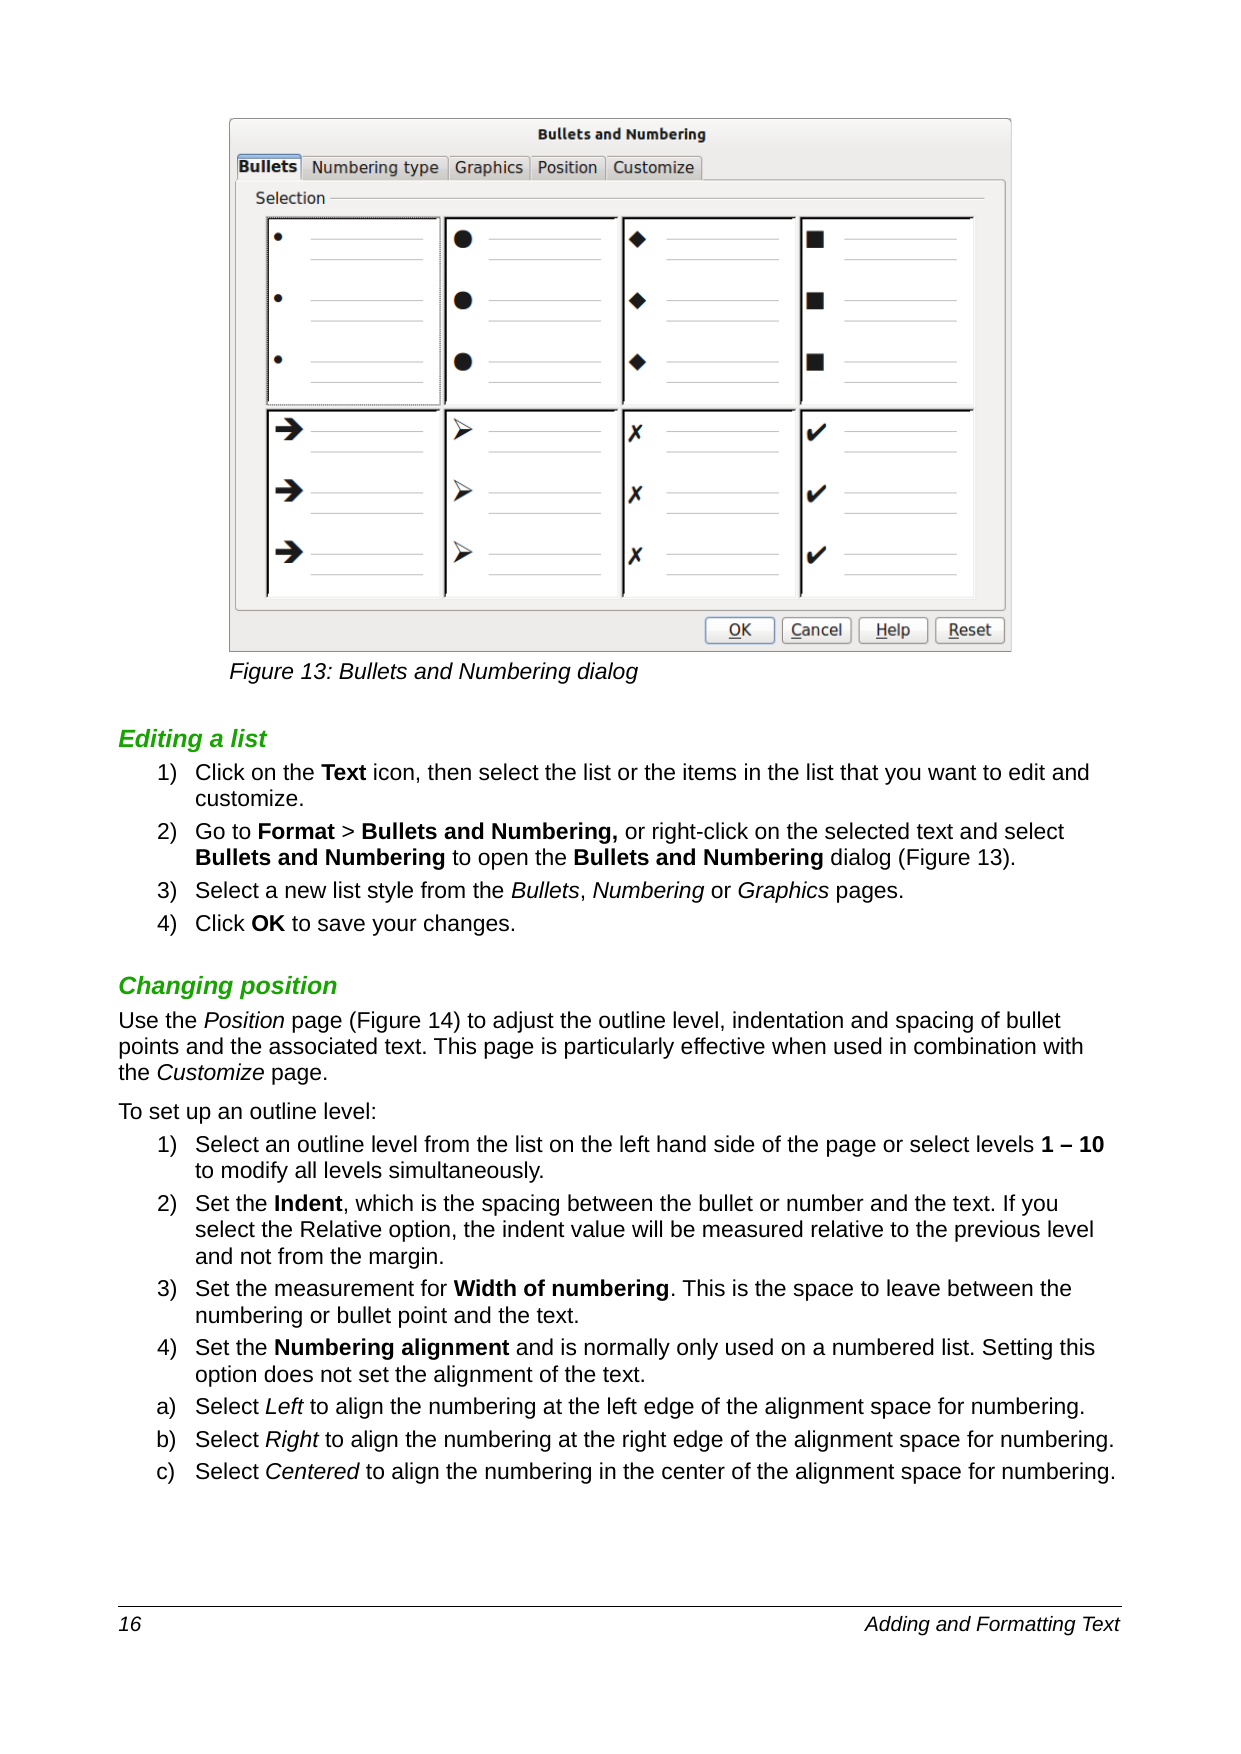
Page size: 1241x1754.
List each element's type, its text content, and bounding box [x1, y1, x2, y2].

text Use the Position page (Figure 14) to adjust the outline level, indentation and spacing of bullet points and the associated text. This page is particularly effective when used in combination with the Customize page. [118, 1007, 1122, 1086]
list Set the Indent, which is the spacing between the bullet or number and the text. If you select the Relative option, the indent value will be measured relative to the previous level and not from the margin. [177, 1190, 1122, 1269]
list Set the Numbering alignment and is normally only used on a numbered list. Setting this option does not set the alignment of the text. [177, 1334, 1122, 1387]
list Click OK to save your changes. [177, 909, 1122, 936]
list Click on the Text icon, then select the list or the items in the list that you want to edit and customize. [177, 759, 1122, 812]
subtitle Editing a list [118, 724, 1122, 752]
list Select an outline level from the list on the left hand side of the page or select levels 1 – 10 to modify all levels simultaneously. [177, 1131, 1122, 1184]
picture [229, 118, 1012, 652]
list Select Right to align the numbering at the right edge of the alignment space for numbering. [156, 1426, 1122, 1452]
subtitle Changing position [118, 971, 1122, 1000]
list Select Left to align the numbering at the left edge of the alignment space for numbering. [156, 1393, 1122, 1419]
list Go to Format > Bullets and Numbering, or right-click on the selected text and select Bullets and Numbering to open the Bullets and Numbering dialog (Figure 13). [177, 818, 1122, 871]
list Set the measurement for Width of numbering. This is the space to leave between the numbering or bullet point and the text. [177, 1275, 1122, 1328]
list Select a new list style from the Bullets, Numbering or Graphics pages. [177, 877, 1122, 903]
text Figure 13: Bullets and Numbering dialog [229, 658, 1011, 684]
list Select Centered to align the numbering in the center of the alignment space for numbering. [156, 1458, 1122, 1485]
list To set up an outline level: [118, 1098, 1122, 1124]
